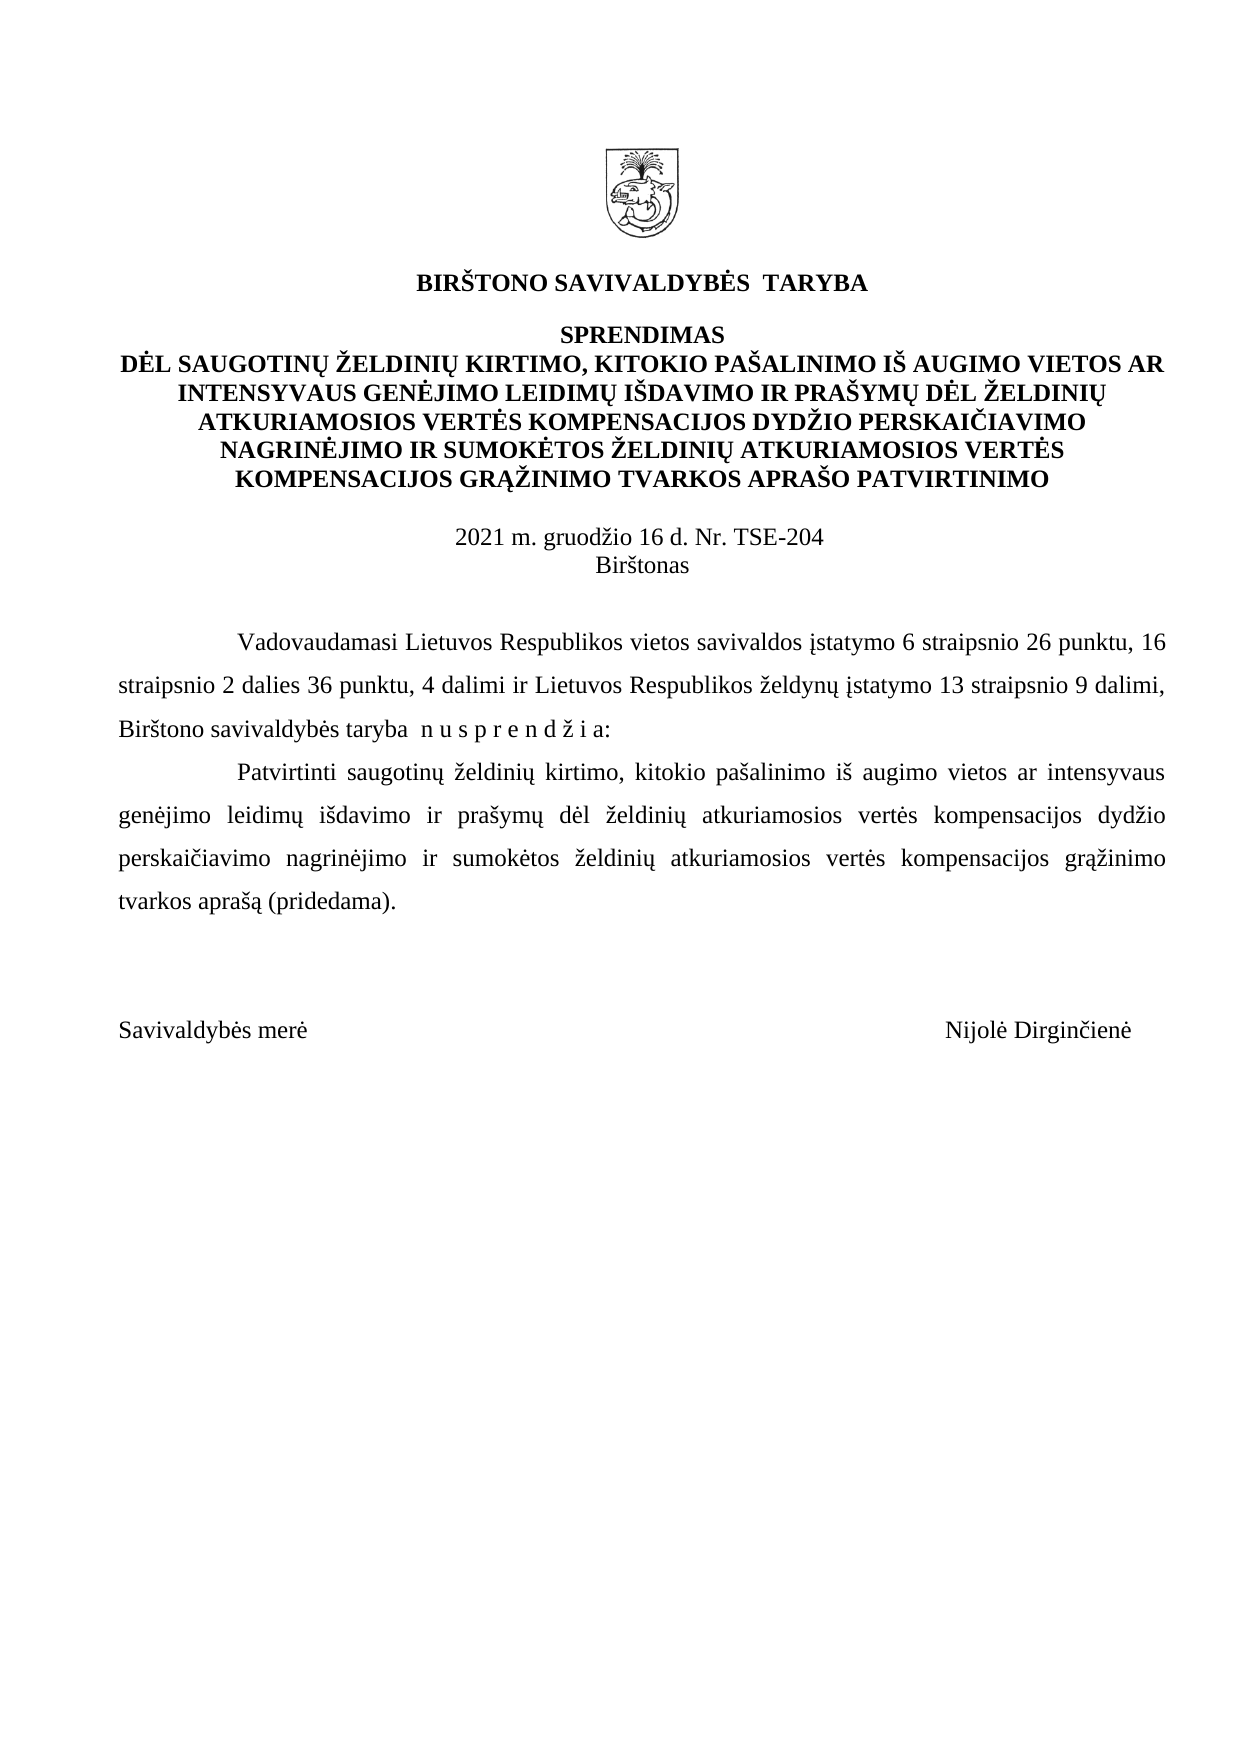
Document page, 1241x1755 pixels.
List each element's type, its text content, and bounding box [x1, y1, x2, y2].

text Birštonas [118, 551, 1167, 579]
text Patvirtinti saugotinų želdinių kirtimo, kitokio pašalinimo iš augimo vietos ar intensyvaus genėjimo leidimų išdavimo ir prašymų dėl želdinių atkuriamosios vertės kompensacijos dydžio perskaičiavimo nagrinėjimo ir sumokėtos želdinių atkuriamosios vertės kompensacijos grąžinimo tvarkos aprašą (pridedama). [118, 757, 1167, 915]
text sprendimas [118, 321, 1167, 349]
text Vadovaudamasi Lietuvos Respublikos vietos savivaldos įstatymo 6 straipsnio 26 punktu, 16 straipsnio 2 dalies 36 punktu, 4 dalimi ir Lietuvos Respublikos želdynų įstatymo 13 straipsnio 9 dalimi, Birštono savivaldybės taryba n u s p r e n d ž i a: [118, 627, 1167, 742]
text 2021 m. gruodžio 16 d. Nr. TSE-204 [118, 522, 1167, 551]
subtitle BIRŠTONO SAVIVALDYBĖS TARYBA [118, 268, 1167, 297]
text Savivaldybės merė Nijolė Dirginčienė [118, 1016, 1167, 1044]
text DĖL SAUGOTINŲ ŽELDINIŲ KIRTIMO, KITOKIO PAŠALINIMO IŠ AUGIMO VIETOS AR INTENSYVAUS GENĖJIMO LEIDIMŲ IŠDAVIMO IR PRAŠYMŲ DĖL ŽELDINIŲ ATKURIAMOSIOS VERTĖS KOMPENSACIJOS DYDŽIO PERSKAIČIAVIMO NAGRINĖJIMO IR SUMOKĖTOS ŽELDINIŲ ATKURIAMOSIOS VERTĖS KOMPENSACIJOS GRĄŽINIMO TVARKOS APRAŠO PATVIRTINIMO [118, 349, 1167, 493]
